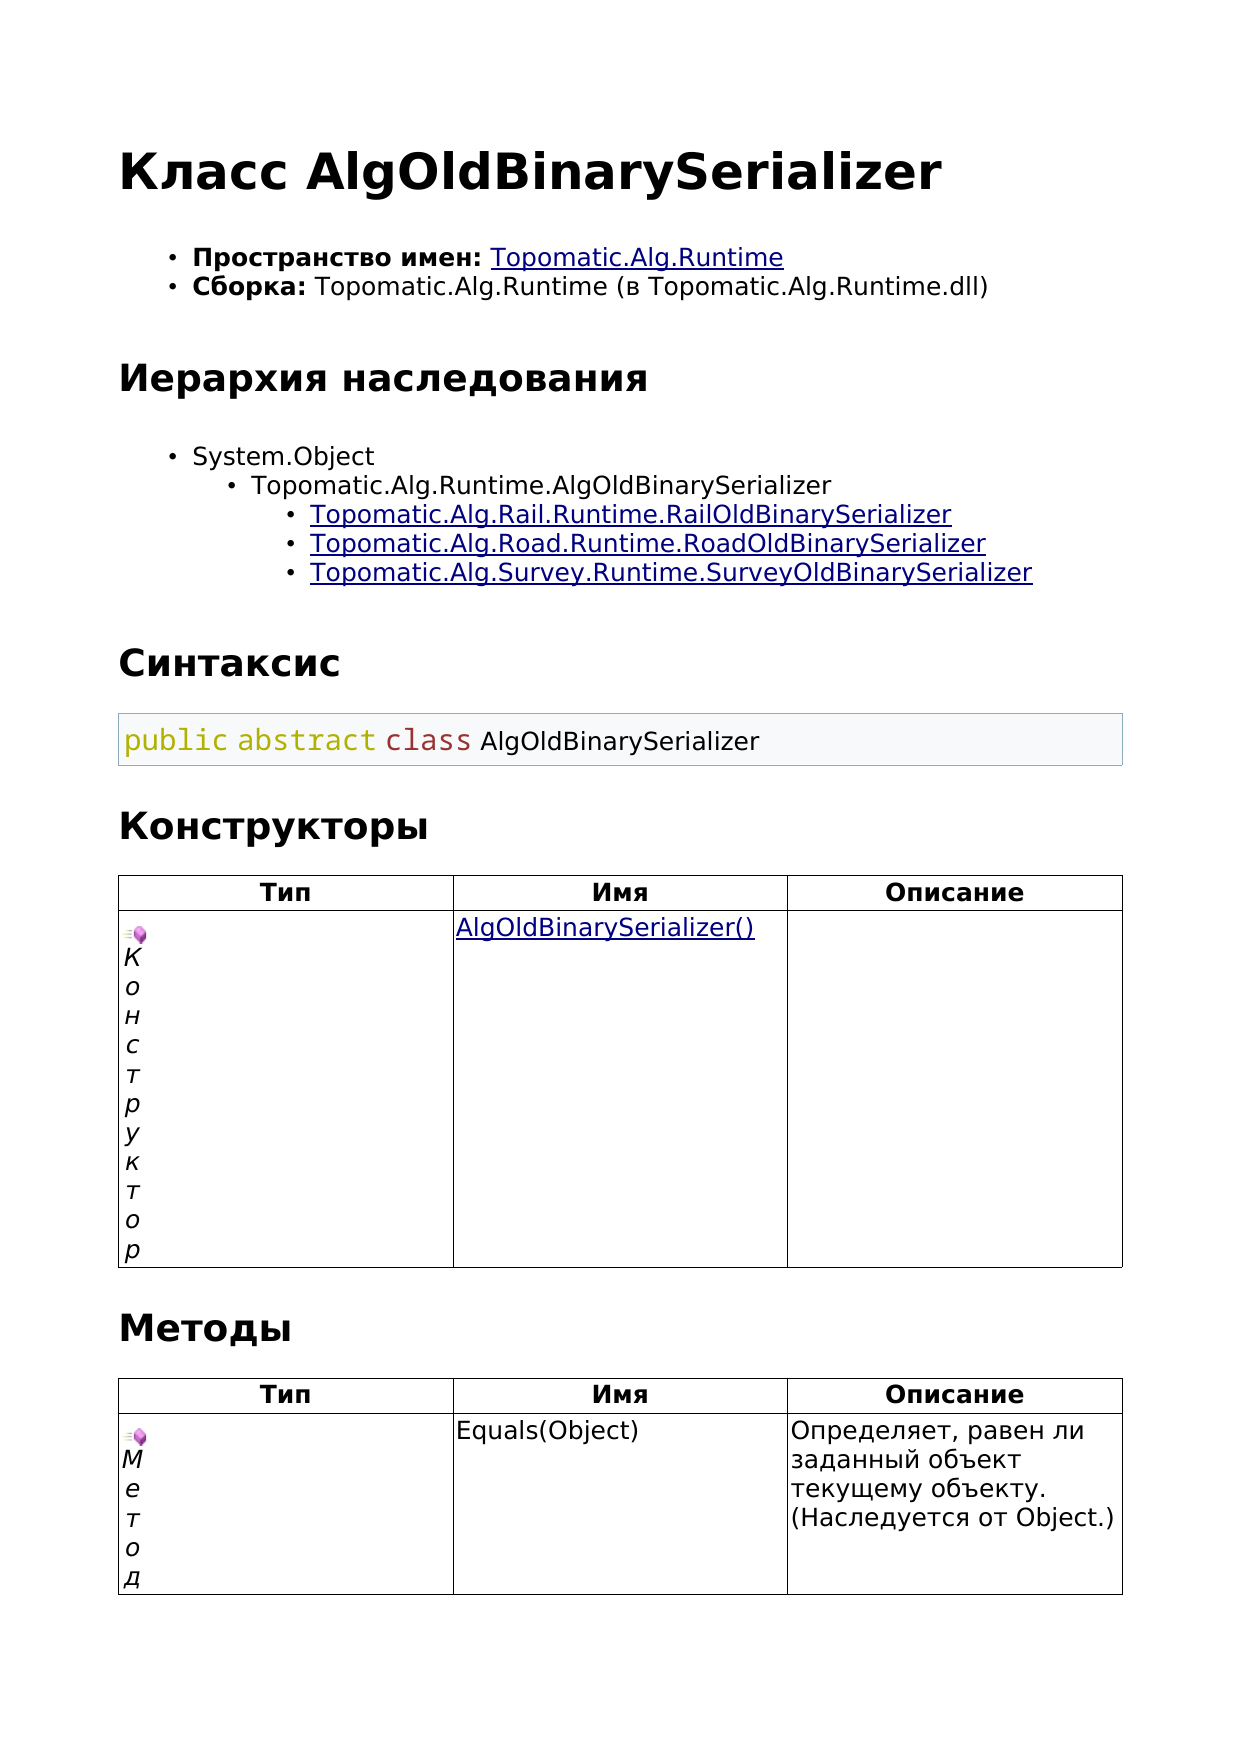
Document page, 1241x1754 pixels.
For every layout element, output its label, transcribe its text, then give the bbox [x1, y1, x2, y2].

subtitle Синтаксис [118, 642, 1122, 686]
list Topomatic.Alg.Runtime.AlgOldBinarySerializer [236, 471, 1122, 500]
subtitle Иерархия наследования [118, 356, 1122, 400]
list Topomatic.Alg.Road.Runtime.RoadOldBinarySerializer [295, 529, 1122, 558]
table_cell [788, 911, 1122, 1267]
table_cell Определяет, равен ли заданный объект текущему объекту. (Наследуется от Object.) [788, 1414, 1122, 1594]
table_header Имя [454, 1379, 787, 1413]
table_header public abstract class AlgOldBinarySerializer [119, 714, 1122, 764]
table_header Тип [119, 876, 453, 910]
subtitle Класс AlgOldBinarySerializer [118, 143, 1122, 201]
list System.Object [177, 442, 1122, 471]
picture [121, 1428, 147, 1446]
table_cell Equals(Object) [454, 1414, 787, 1594]
subtitle Конструкторы [118, 804, 1122, 848]
table_header Имя [454, 876, 787, 910]
table_cell [119, 911, 453, 1267]
list Topomatic.Alg.Rail.Runtime.RailOldBinarySerializer [295, 500, 1122, 529]
table_header Описание [788, 1379, 1122, 1413]
list Пространство имен: Topomatic.Alg.Runtime [177, 243, 1122, 272]
table_header Описание [788, 876, 1122, 910]
subtitle Методы [118, 1307, 1122, 1350]
table_cell AlgOldBinarySerializer() [454, 911, 787, 1267]
table_cell [119, 1414, 453, 1594]
list Сборка: Topomatic.Alg.Runtime (в Topomatic.Alg.Runtime.dll) [177, 272, 1122, 302]
table_header Тип [119, 1379, 453, 1413]
list Topomatic.Alg.Survey.Runtime.SurveyOldBinarySerializer [295, 558, 1122, 588]
picture [121, 926, 147, 944]
